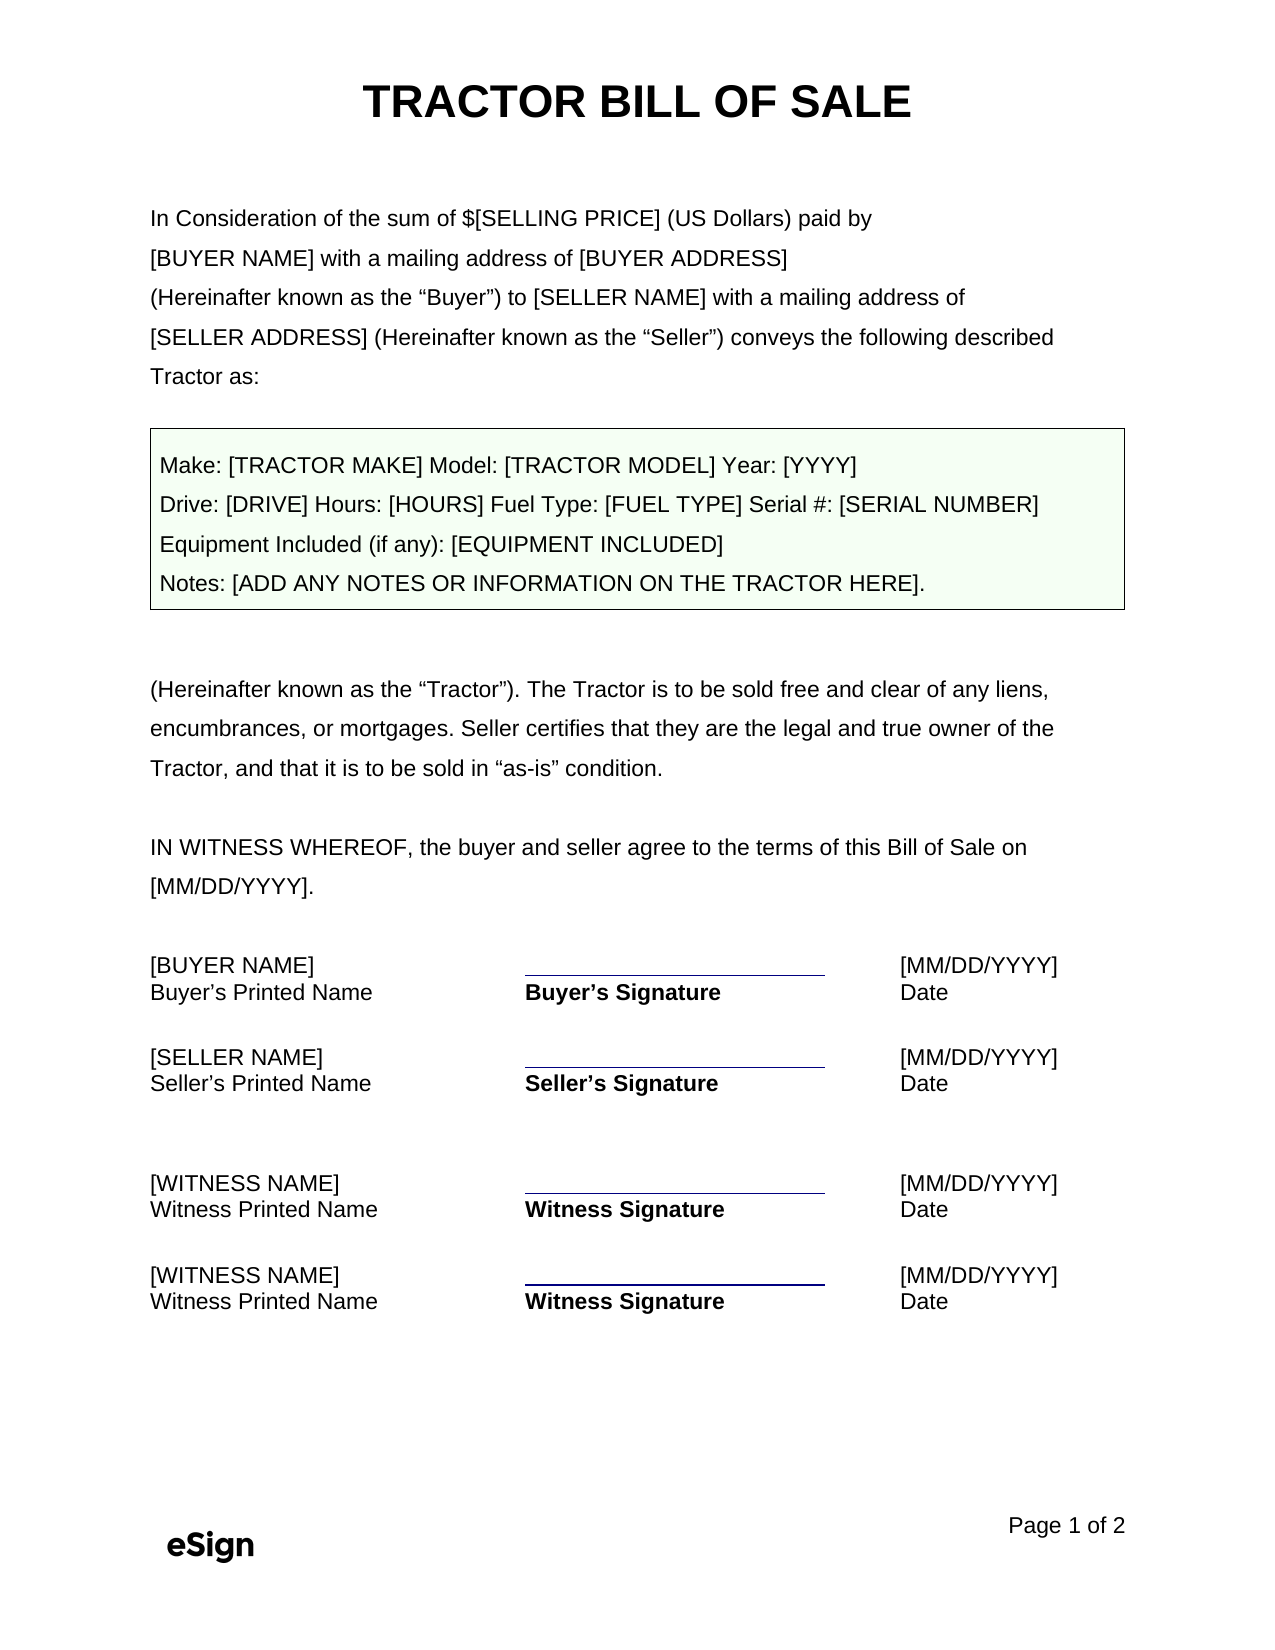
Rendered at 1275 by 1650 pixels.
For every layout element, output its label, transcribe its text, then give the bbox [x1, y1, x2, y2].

text Equipment Included (if any): [EQUIPMENT INCLUDED] [151, 507, 1124, 546]
text Witness Printed Name Witness Signature Date [150, 1288, 1125, 1314]
text TRACTOR BILL OF SALE [150, 75, 1125, 128]
text Drive: [DRIVE] Hours: [HOURS] Fuel Type: [FUEL TYPE] Serial #: [SERIAL NUMBER] [151, 467, 1124, 507]
text Witness Printed Name Witness Signature Date [150, 1196, 1125, 1223]
text [WITNESS NAME] [MM/DD/YYYY] [150, 1170, 1125, 1196]
text Buyer’s Printed Name Buyer’s Signature Date [150, 979, 1125, 1005]
text (Hereinafter known as the “Buyer”) to [SELLER NAME] with a mailing address of [150, 284, 1125, 311]
text Make: [TRACTOR MAKE] Model: [TRACTOR MODEL] Year: [YYYY] [151, 429, 1124, 467]
text (Hereinafter known as the “Tractor”). The Tractor is to be sold free and clear of any liens, encumbrances, or mortgages. Seller certifies that they are the legal and true owner of the Tractor, and that it is to be sold in “as-is” condition. [150, 676, 1125, 781]
text Seller’s Printed Name Seller’s Signature Date [150, 1070, 1125, 1097]
text [SELLER ADDRESS] (Hereinafter known as the “Seller”) conveys the following described Tractor as: [150, 324, 1125, 390]
text Notes: [ADD ANY NOTES OR INFORMATION ON THE TRACTOR HERE]. [151, 546, 1124, 609]
text In Consideration of the sum of $[SELLING PRICE] (US Dollars) paid by [150, 205, 1125, 232]
text [WITNESS NAME] [MM/DD/YYYY] [150, 1262, 1125, 1288]
text IN WITNESS WHEREOF, the buyer and seller agree to the terms of this Bill of Sale on [MM/DD/YYYY]. [150, 834, 1125, 900]
text [SELLER NAME] [MM/DD/YYYY] [150, 1044, 1125, 1070]
text [BUYER NAME] with a mailing address of [BUYER ADDRESS] [150, 245, 1125, 271]
text [BUYER NAME] [MM/DD/YYYY] [150, 952, 1125, 979]
